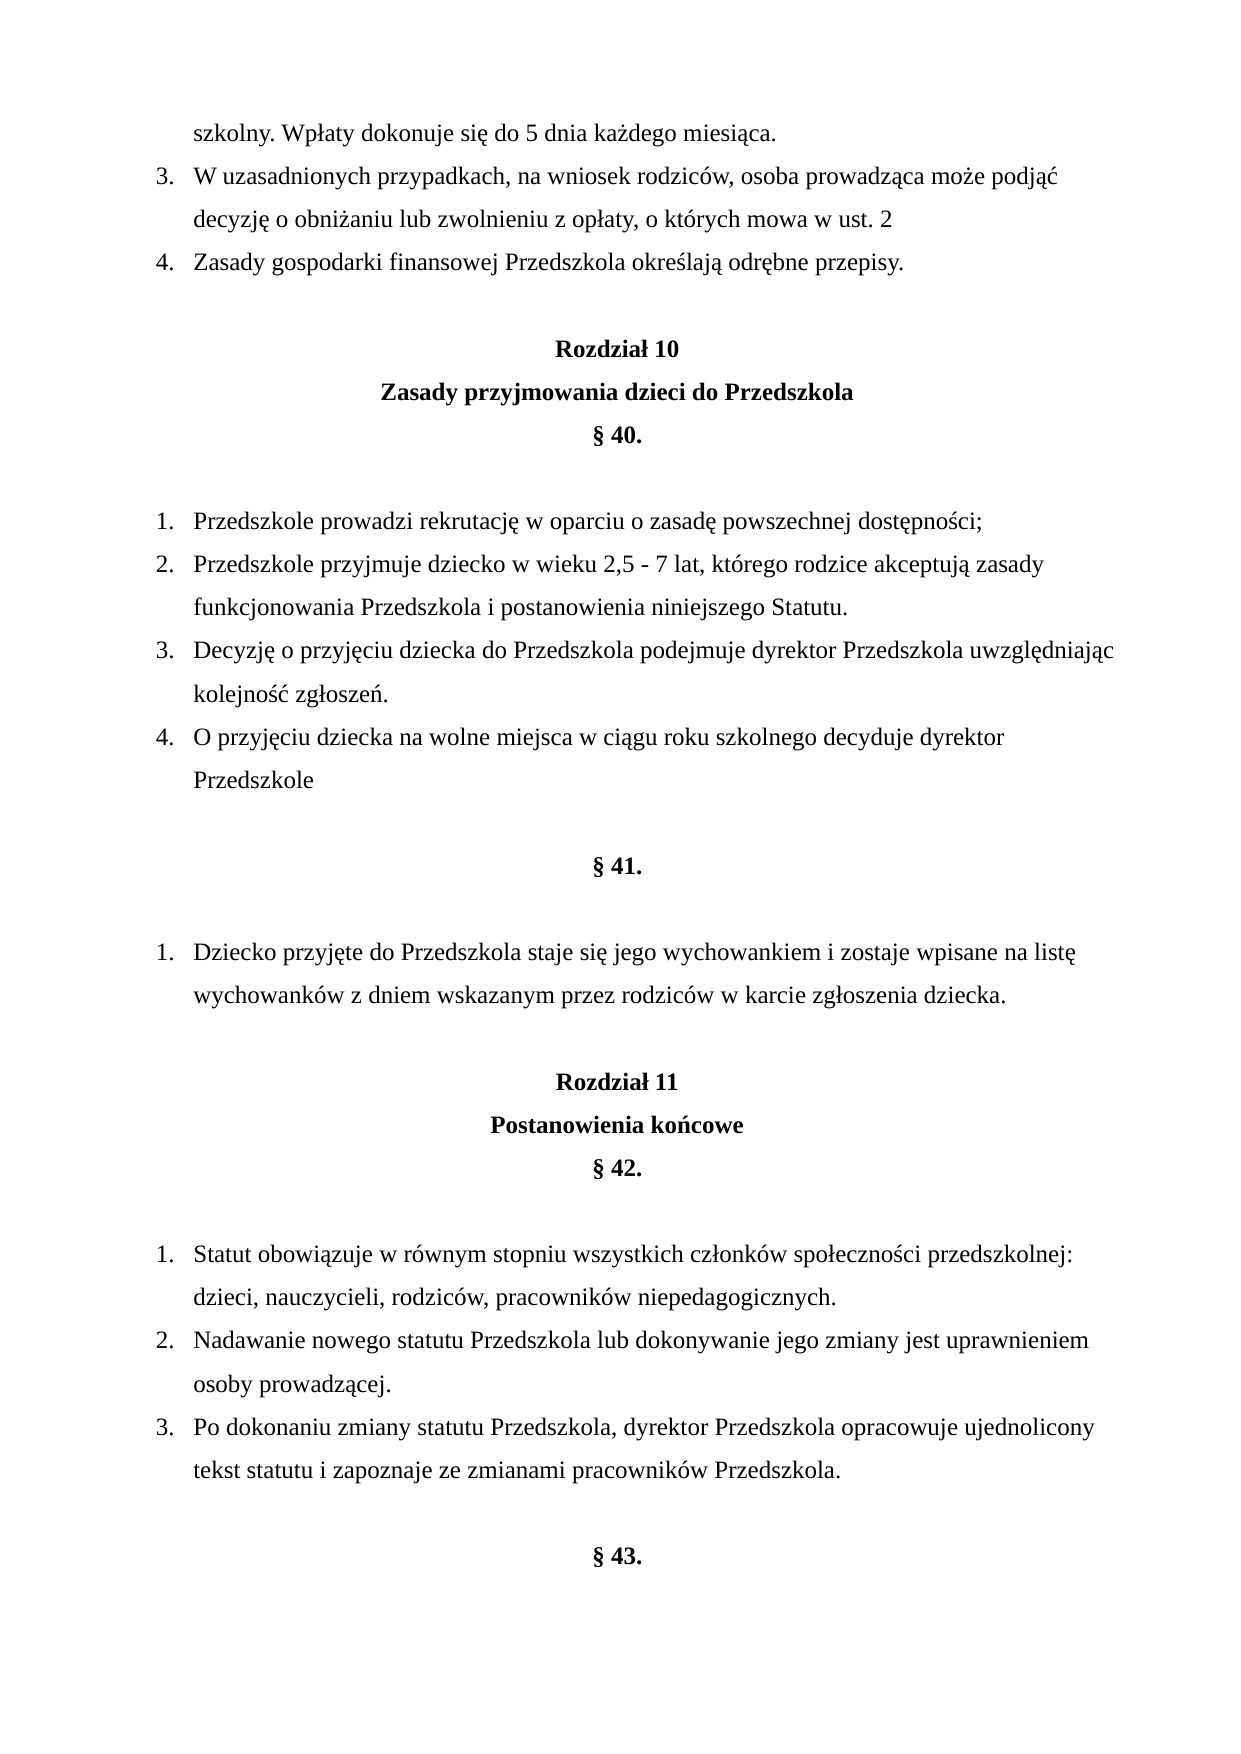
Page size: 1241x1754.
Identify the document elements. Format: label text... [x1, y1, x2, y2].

list W uzasadnionych przypadkach, na wniosek rodziców, osoba prowadząca może podjąć decyzję o obniżaniu lub zwolnieniu z opłaty, o których mowa w ust. 2 [156, 161, 1122, 233]
list Dziecko przyjęte do Przedszkola staje się jego wychowankiem i zostaje wpisane na listę wychowanków z dniem wskazanym przez rodziców w karcie zgłoszenia dziecka. [156, 937, 1122, 1009]
text Postanowienia końcowe [118, 1110, 1122, 1139]
text Zasady przyjmowania dzieci do Przedszkola [118, 377, 1122, 406]
text § 42. [118, 1153, 1122, 1182]
list Statut obowiązuje w równym stopniu wszystkich członków społeczności przedszkolnej: dzieci, nauczycieli, rodziców, pracowników niepedagogicznych. [156, 1239, 1122, 1311]
list Po dokonaniu zmiany statutu Przedszkola, dyrektor Przedszkola opracowuje ujednolicony tekst statutu i zapoznaje ze zmianami pracowników Przedszkola. [156, 1412, 1122, 1484]
text § 40. [118, 420, 1122, 449]
list szkolny. Wpłaty dokonuje się do 5 dnia każdego miesiąca. [156, 118, 1122, 147]
list Zasady gospodarki finansowej Przedszkola określają odrębne przepisy. [156, 247, 1122, 276]
list Przedszkole prowadzi rekrutację w oparciu o zasadę powszechnej dostępności; [156, 506, 1122, 535]
text Rozdział 11 [118, 1067, 1122, 1096]
list Nadawanie nowego statutu Przedszkola lub dokonywanie jego zmiany jest uprawnieniem osoby prowadzącej. [156, 1326, 1122, 1397]
list O przyjęciu dziecka na wolne miejsca w ciągu roku szkolnego decyduje dyrektor Przedszkole [156, 722, 1122, 794]
text § 43. [118, 1541, 1122, 1570]
text Rozdział 10 [118, 334, 1122, 362]
text § 41. [118, 851, 1122, 880]
list Decyzję o przyjęciu dziecka do Przedszkola podejmuje dyrektor Przedszkola uwzględniając kolejność zgłoszeń. [156, 636, 1122, 707]
list Przedszkole przyjmuje dziecko w wieku 2,5 - 7 lat, którego rodzice akceptują zasady funkcjonowania Przedszkola i postanowienia niniejszego Statutu. [156, 549, 1122, 621]
